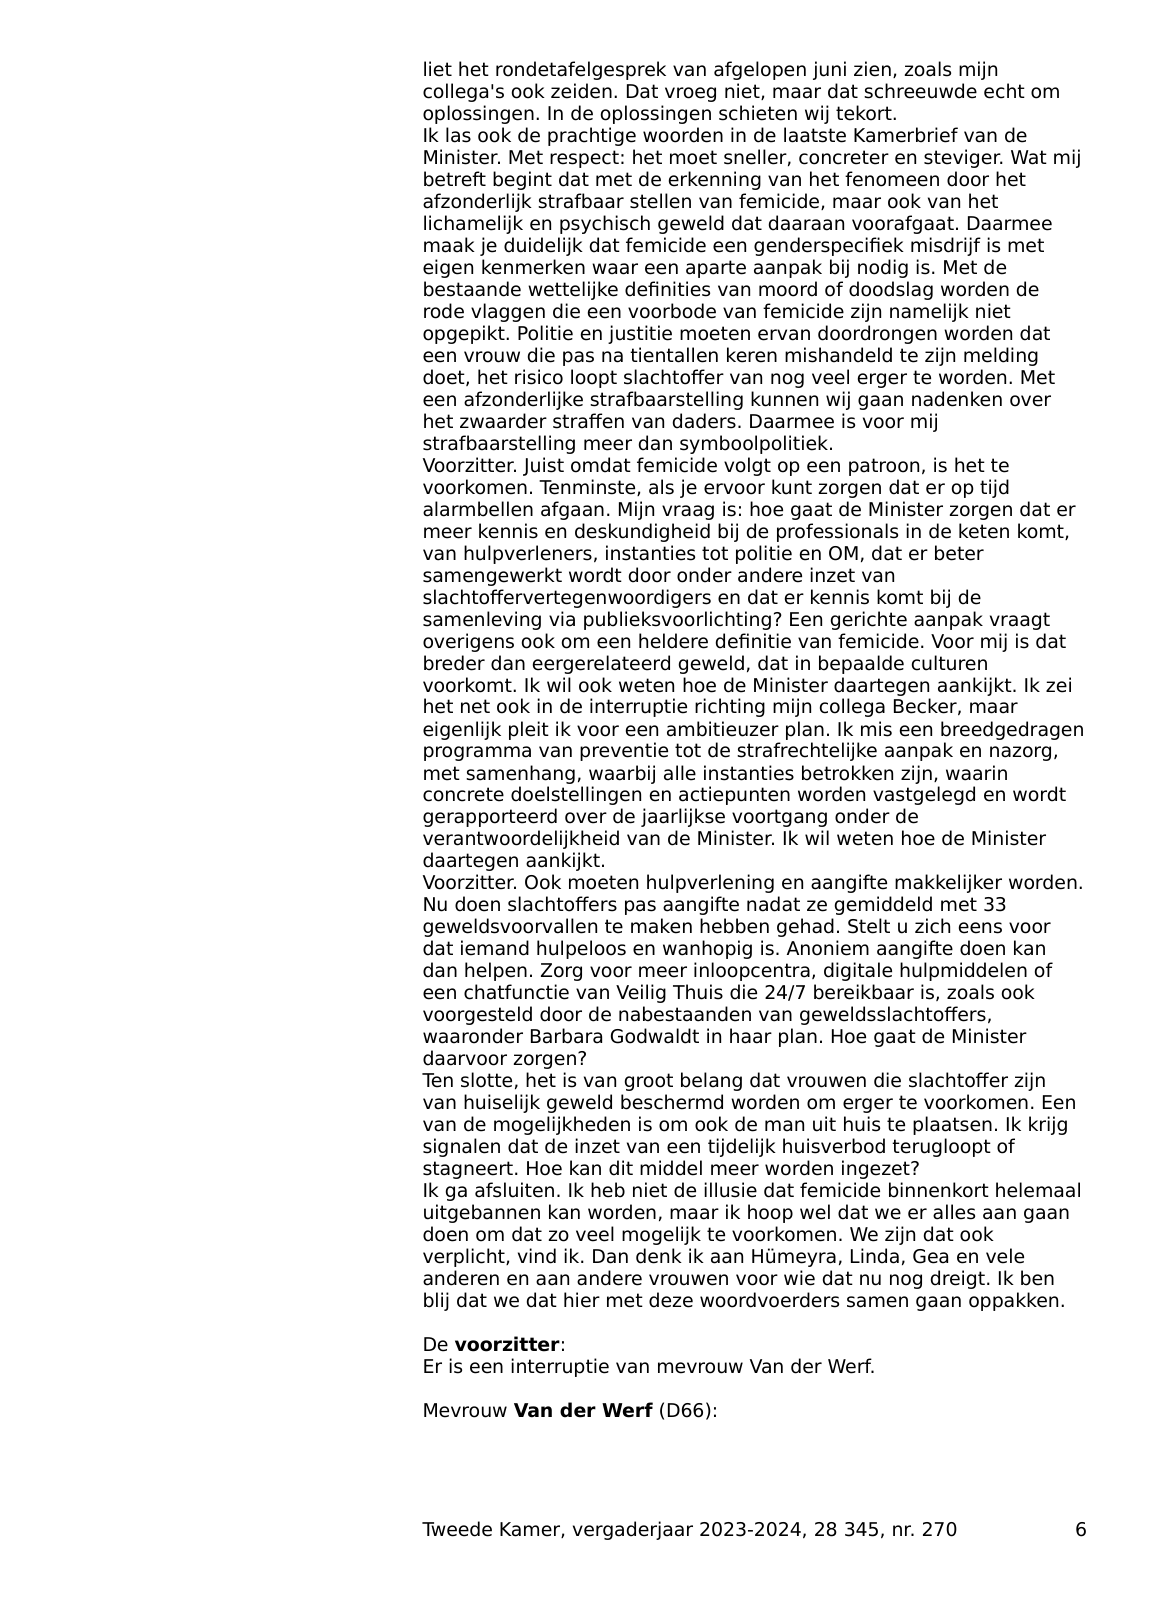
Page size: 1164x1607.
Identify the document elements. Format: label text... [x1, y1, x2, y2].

text Ten slotte, het is van groot belang dat vrouwen die slachtoffer zijn van huiselijk geweld beschermd worden om erger te voorkomen. Een van de mogelijkheden is om ook de man uit huis te plaatsen. Ik krijg signalen dat de inzet van een tijdelijk huisverbod terugloopt of stagneert. Hoe kan dit middel meer worden ingezet? [422, 1070, 1087, 1180]
text Mevrouw Van der Werf (D66): [422, 1400, 1087, 1422]
text Ik ga afsluiten. Ik heb niet de illusie dat femicide binnenkort helemaal uitgebannen kan worden, maar ik hoop wel dat we er alles aan gaan doen om dat zo veel mogelijk te voorkomen. We zijn dat ook verplicht, vind ik. Dan denk ik aan Hümeyra, Linda, Gea en vele anderen en aan andere vrouwen voor wie dat nu nog dreigt. Ik ben blij dat we dat hier met deze woordvoerders samen gaan oppakken. [422, 1180, 1087, 1312]
text Ik las ook de prachtige woorden in de laatste Kamerbrief van de Minister. Met respect: het moet sneller, concreter en steviger. Wat mij betreft begint dat met de erkenning van het fenomeen door het afzonderlijk strafbaar stellen van femicide, maar ook van het lichamelijk en psychisch geweld dat daaraan voorafgaat. Daarmee maak je duidelijk dat femicide een genderspecifiek misdrijf is met eigen kenmerken waar een aparte aanpak bij nodig is. Met de bestaande wettelijke definities van moord of doodslag worden de rode vlaggen die een voorbode van femicide zijn namelijk niet opgepikt. Politie en justitie moeten ervan doordrongen worden dat een vrouw die pas na tientallen keren mishandeld te zijn melding doet, het risico loopt slachtoffer van nog veel erger te worden. Met een afzonderlijke strafbaarstelling kunnen wij gaan nadenken over het zwaarder straffen van daders. Daarmee is voor mij strafbaarstelling meer dan symboolpolitiek. [422, 125, 1087, 455]
text Er is een interruptie van mevrouw Van der Werf. [422, 1356, 1087, 1378]
text De voorzitter: [422, 1334, 1087, 1356]
text liet het rondetafelgesprek van afgelopen juni zien, zoals mijn collega's ook zeiden. Dat vroeg niet, maar dat schreeuwde echt om oplossingen. In de oplossingen schieten wij tekort. [422, 59, 1087, 125]
text Voorzitter. Ook moeten hulpverlening en aangifte makkelijker worden. Nu doen slachtoffers pas aangifte nadat ze gemiddeld met 33 geweldsvoorvallen te maken hebben gehad. Stelt u zich eens voor dat iemand hulpeloos en wanhopig is. Anoniem aangifte doen kan dan helpen. Zorg voor meer inloopcentra, digitale hulpmiddelen of een chatfunctie van Veilig Thuis die 24/7 bereikbaar is, zoals ook voorgesteld door de nabestaanden van geweldsslachtoffers, waaronder Barbara Godwaldt in haar plan. Hoe gaat de Minister daarvoor zorgen? [422, 872, 1087, 1070]
text Voorzitter. Juist omdat femicide volgt op een patroon, is het te voorkomen. Tenminste, als je ervoor kunt zorgen dat er op tijd alarmbellen afgaan. Mijn vraag is: hoe gaat de Minister zorgen dat er meer kennis en deskundigheid bij de professionals in de keten komt, van hulpverleners, instanties tot politie en OM, dat er beter samengewerkt wordt door onder andere inzet van slachtoffervertegenwoordigers en dat er kennis komt bij de samenleving via publieksvoorlichting? Een gerichte aanpak vraagt overigens ook om een heldere definitie van femicide. Voor mij is dat breder dan eergerelateerd geweld, dat in bepaalde culturen voorkomt. Ik wil ook weten hoe de Minister daartegen aankijkt. Ik zei het net ook in de interruptie richting mijn collega Becker, maar eigenlijk pleit ik voor een ambitieuzer plan. Ik mis een breedgedragen programma van preventie tot de strafrechtelijke aanpak en nazorg, met samenhang, waarbij alle instanties betrokken zijn, waarin concrete doelstellingen en actiepunten worden vastgelegd en wordt gerapporteerd over de jaarlijkse voortgang onder de verantwoordelijkheid van de Minister. Ik wil weten hoe de Minister daartegen aankijkt. [422, 455, 1087, 872]
